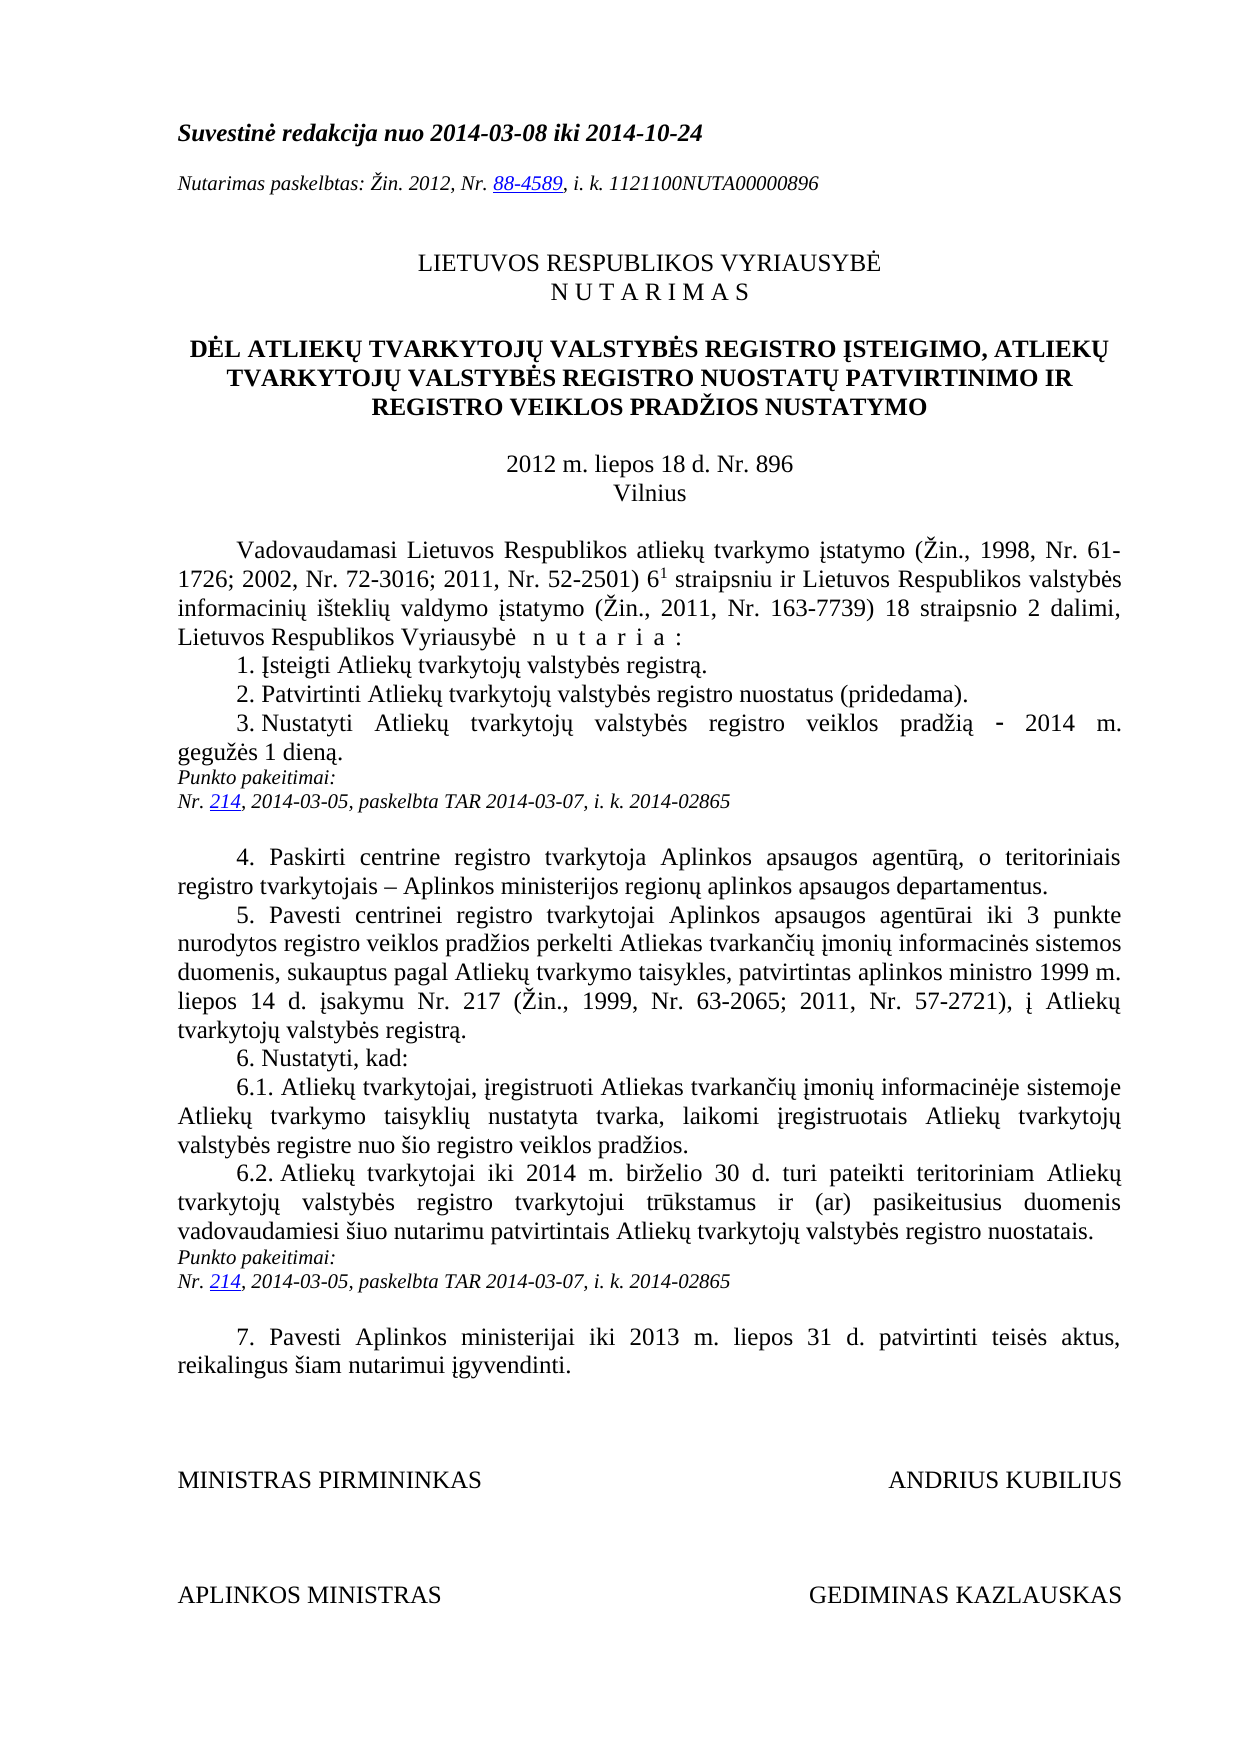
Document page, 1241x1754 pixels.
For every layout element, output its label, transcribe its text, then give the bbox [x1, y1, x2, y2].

text 5. Pavesti centrinei registro tvarkytojai Aplinkos apsaugos agentūrai iki 3 punkte nurodytos registro veiklos pradžios perkelti Atliekas tvarkančių įmonių informacinės sistemos duomenis, sukauptus pagal Atliekų tvarkymo taisykles, patvirtintas aplinkos ministro 1999 m. liepos 14 d. įsakymu Nr. 217 (Žin., 1999, Nr. 63-2065; 2011, Nr. 57-2721), į Atliekų tvarkytojų valstybės registrą. [177, 900, 1122, 1043]
text 6.2. Atliekų tvarkytojai iki 2014 m. birželio 30 d. turi pateikti teritoriniam Atliekų tvarkytojų valstybės registro tvarkytojui trūkstamus ir (ar) pasikeitusius duomenis vadovaudamiesi šiuo nutarimu patvirtintais Atliekų tvarkytojų valstybės registro nuostatais. [177, 1158, 1122, 1245]
text Nr. 214, 2014-03-05, paskelbta TAR 2014-03-07, i. k. 2014-02865 [177, 1269, 1122, 1293]
text Nr. 214, 2014-03-05, paskelbta TAR 2014-03-07, i. k. 2014-02865 [177, 789, 1122, 813]
text Vadovaudamasi Lietuvos Respublikos atliekų tvarkymo įstatymo (Žin., 1998, Nr. 61-1726; 2002, Nr. 72-3016; 2011, Nr. 52-2501) 61 straipsniu ir Lietuvos Respublikos valstybės informacinių išteklių valdymo įstatymo (Žin., 2011, Nr. 163-7739) 18 straipsnio 2 dalimi, Lietuvos Respublikos Vyriausybė nutaria: [177, 535, 1122, 650]
text Punkto pakeitimai: [177, 1245, 1122, 1269]
text Suvestinė redakcija nuo 2014-03-08 iki 2014-10-24 [177, 118, 1122, 147]
text Punkto pakeitimai: [177, 765, 1122, 789]
text Dėl Atliekų tvarkytojų valstybės registro įsteigimo, Atliekų tvarkytojų valstybės registro nuostatų patvirtinimo ir registro veiklos pradžios nustatymo [177, 334, 1122, 420]
text Vilnius [177, 478, 1122, 507]
text 2012 m. liepos 18 d. Nr. 896 [177, 449, 1122, 478]
text APLINKOS MINISTRAS GEDIMINAS KAZLAUSKAS [177, 1580, 1122, 1609]
text 1. Įsteigti Atliekų tvarkytojų valstybės registrą. [177, 650, 1122, 679]
text MINISTRAS PIRMININKAS ANDRIUS KUBILIUS [177, 1465, 1122, 1494]
text 7. Pavesti Aplinkos ministerijai iki 2013 m. liepos 31 d. patvirtinti teisės aktus, reikalingus šiam nutarimui įgyvendinti. [177, 1322, 1122, 1379]
text NUTARIMAS [177, 277, 1122, 305]
text 6.1. Atliekų tvarkytojai, įregistruoti Atliekas tvarkančių įmonių informacinėje sistemoje Atliekų tvarkymo taisyklių nustatyta tvarka, laikomi įregistruotais Atliekų tvarkytojų valstybės registre nuo šio registro veiklos pradžios. [177, 1072, 1122, 1158]
text 3. Nustatyti Atliekų tvarkytojų valstybės registro veiklos pradžią  2014 m. gegužės 1 dieną. [177, 708, 1122, 765]
text 6. Nustatyti, kad: [177, 1043, 1122, 1072]
text Nutarimas paskelbtas: Žin. 2012, Nr. 88-4589, i. k. 1121100NUTA00000896 [177, 171, 1122, 195]
text 2. Patvirtinti Atliekų tvarkytojų valstybės registro nuostatus (pridedama). [177, 679, 1122, 708]
text 4. Paskirti centrine registro tvarkytoja Aplinkos apsaugos agentūrą, o teritoriniais registro tvarkytojais – Aplinkos ministerijos regionų aplinkos apsaugos departamentus. [177, 842, 1122, 900]
text Lietuvos Respublikos Vyriausybė [177, 248, 1122, 277]
